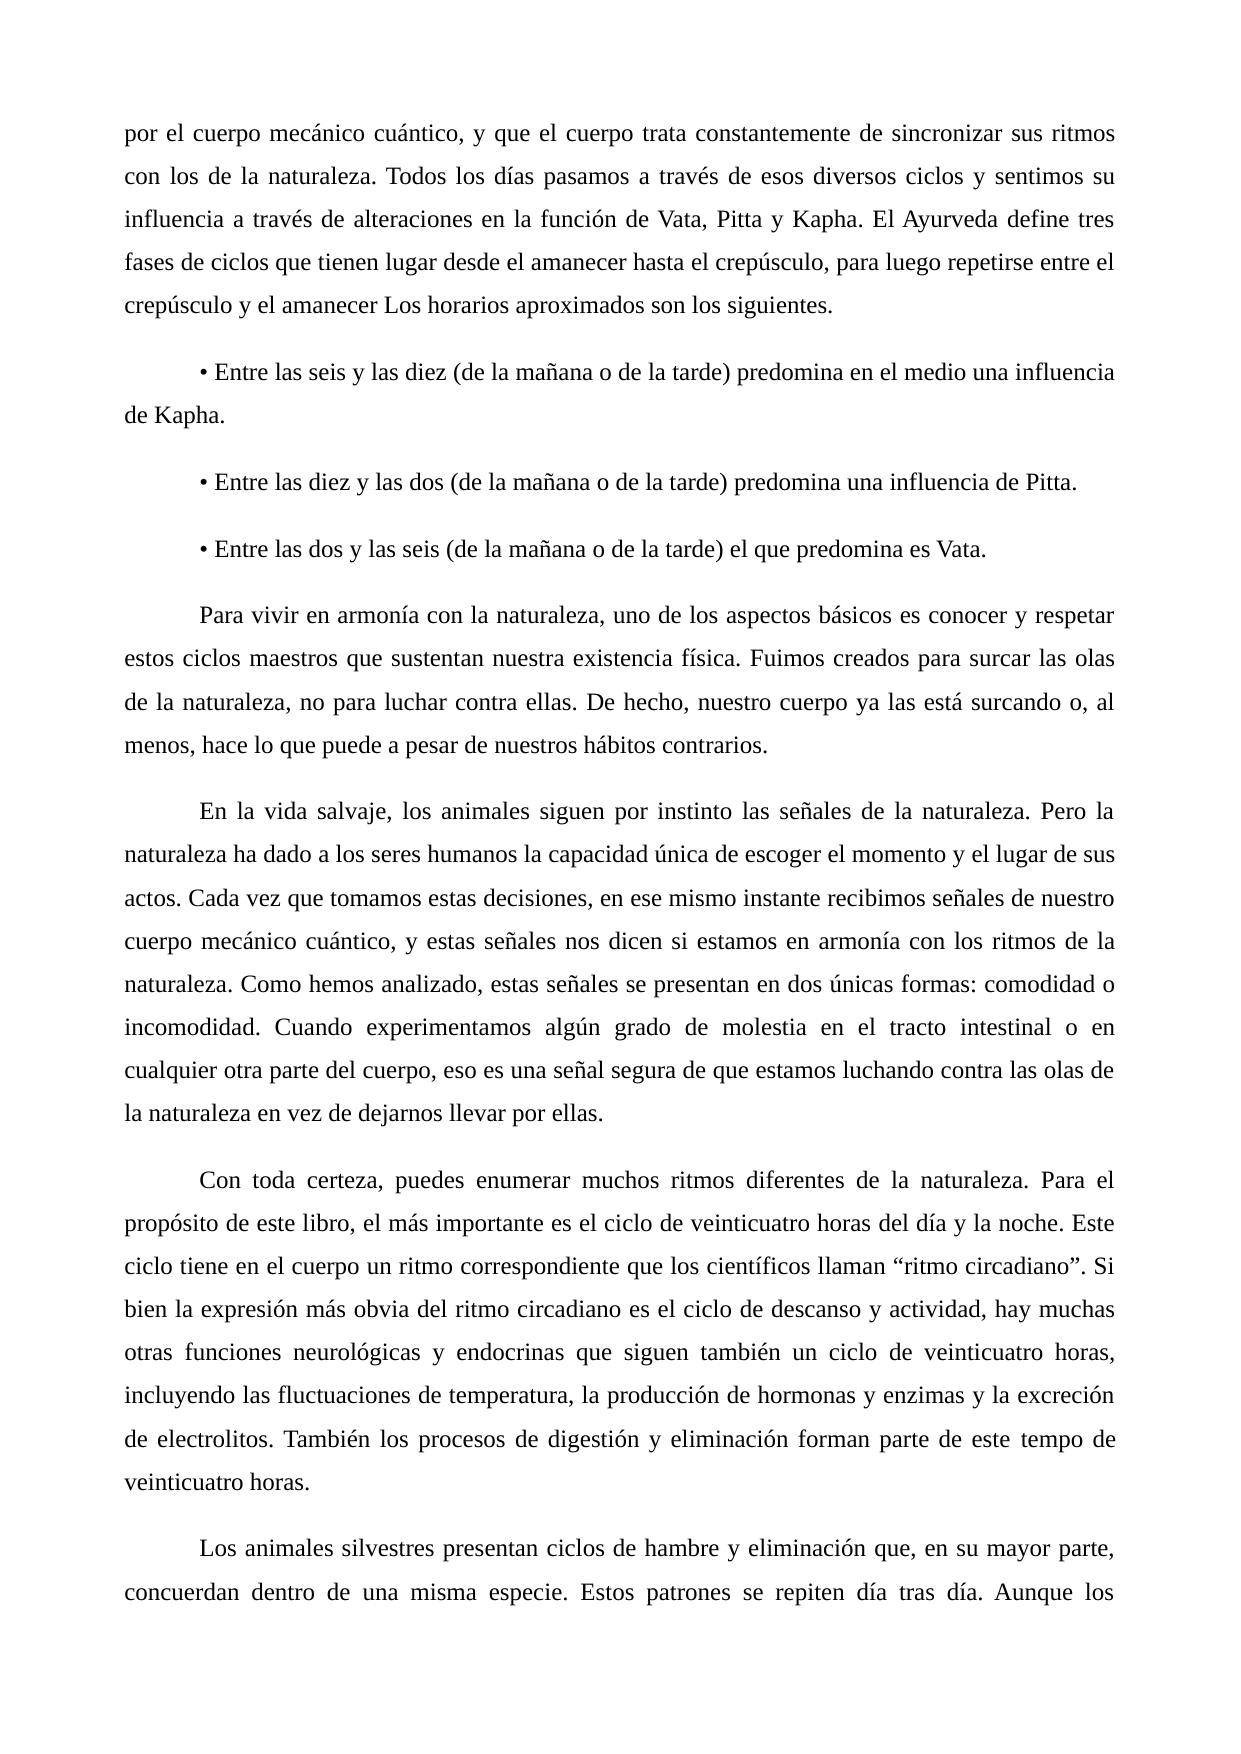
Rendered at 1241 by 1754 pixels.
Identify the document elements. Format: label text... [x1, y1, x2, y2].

text Los animales silvestres presentan ciclos de hambre y eliminación que, en su mayor parte, concuerdan dentro de una misma especie. Estos patrones se repiten día tras día. Aunque los [124, 1533, 1116, 1605]
text En la vida salvaje, los animales siguen por instinto las señales de la naturaleza. Pero la naturaleza ha dado a los seres humanos la capacidad única de escoger el momento y el lugar de sus actos. Cada vez que tomamos estas decisiones, en ese mismo instante recibimos señales de nuestro cuerpo mecánico cuántico, y estas señales nos dicen si estamos en armonía con los ritmos de la naturaleza. Como hemos analizado, estas señales se presentan en dos únicas formas: comodidad o incomodidad. Cuando experimentamos algún grado de molestia en el tracto intestinal o en cualquier otra parte del cuerpo, eso es una señal segura de que estamos luchando contra las olas de la naturaleza en vez de dejarnos llevar por ellas. [124, 796, 1116, 1127]
text por el cuerpo mecánico cuántico, y que el cuerpo trata constantemente de sincronizar sus ritmos con los de la naturaleza. Todos los días pasamos a través de esos diversos ciclos y sentimos su influencia a través de alteraciones en la función de Vata, Pitta y Kapha. El Ayurveda define tres fases de ciclos que tienen lugar desde el amanecer hasta el crepúsculo, para luego repetirse entre el crepúsculo y el amanecer Los horarios aproximados son los siguientes. [124, 118, 1116, 319]
text Con toda certeza, puedes enumerar muchos ritmos diferentes de la naturaleza. Para el propósito de este libro, el más importante es el ciclo de veinticuatro horas del día y la noche. Este ciclo tiene en el cuerpo un ritmo correspondiente que los científicos llaman “ritmo circadiano”. Si bien la expresión más obvia del ritmo circadiano es el ciclo de descanso y actividad, hay muchas otras funciones neurológicas y endocrinas que siguen también un ciclo de veinticuatro horas, incluyendo las fluctuaciones de temperatura, la producción de hormonas y enzimas y la excreción de electrolitos. También los procesos de digestión y eliminación forman parte de este tempo de veinticuatro horas. [124, 1165, 1116, 1496]
text • Entre las dos y las seis (de la mañana o de la tarde) el que predomina es Vata. [124, 534, 1116, 562]
text • Entre las seis y las diez (de la mañana o de la tarde) predomina en el medio una influencia de Kapha. [124, 357, 1116, 429]
text Para vivir en armonía con la naturaleza, uno de los aspectos básicos es conocer y respetar estos ciclos maestros que sustentan nuestra existencia física. Fuimos creados para surcar las olas de la naturaleza, no para luchar contra ellas. De hecho, nuestro cuerpo ya las está surcando o, al menos, hace lo que puede a pesar de nuestros hábitos contrarios. [124, 600, 1116, 758]
text • Entre las diez y las dos (de la mañana o de la tarde) predomina una influencia de Pitta. [124, 467, 1116, 496]
